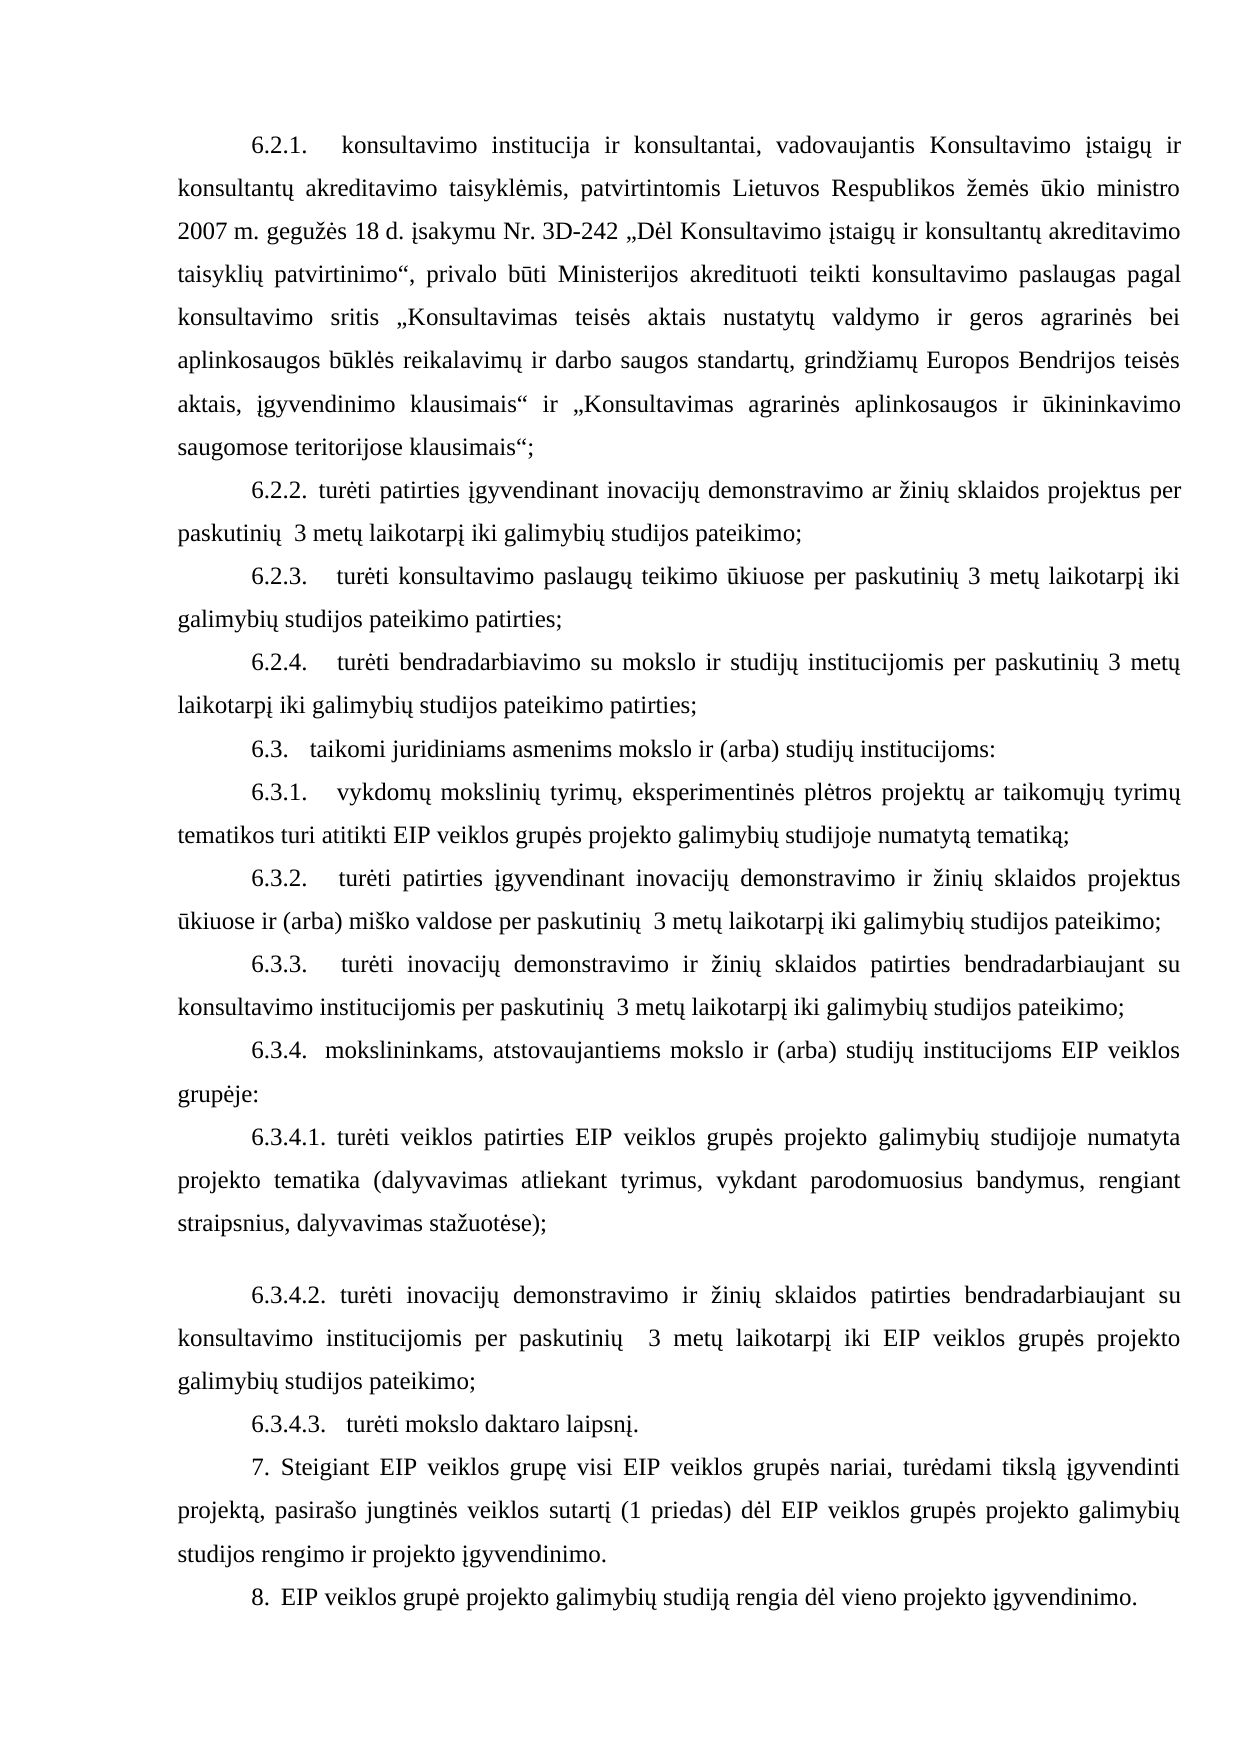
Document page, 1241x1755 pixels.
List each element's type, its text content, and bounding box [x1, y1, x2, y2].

text 6.2.2. turėti patirties įgyvendinant inovacijų demonstravimo ar žinių sklaidos projektus per paskutinių 3 metų laikotarpį iki galimybių studijos pateikimo; [177, 475, 1181, 547]
text 6.2.3. turėti konsultavimo paslaugų teikimo ūkiuose per paskutinių 3 metų laikotarpį iki galimybių studijos pateikimo patirties; [177, 561, 1181, 633]
text 6.3.4.1. turėti veiklos patirties EIP veiklos grupės projekto galimybių studijoje numatyta projekto tematika (dalyvavimas atliekant tyrimus, vykdant parodomuosius bandymus, rengiant straipsnius, dalyvavimas stažuotėse); [177, 1122, 1181, 1237]
text 6.3.4.3. turėti mokslo daktaro laipsnį. [251, 1409, 1181, 1438]
text 6.3.1. vykdomų mokslinių tyrimų, eksperimentinės plėtros projektų ar taikomųjų tyrimų tematikos turi atitikti EIP veiklos grupės projekto galimybių studijoje numatytą tematiką; [177, 777, 1181, 849]
text 6.3.2. turėti patirties įgyvendinant inovacijų demonstravimo ir žinių sklaidos projektus ūkiuose ir (arba) miško valdose per paskutinių 3 metų laikotarpį iki galimybių studijos pateikimo; [177, 863, 1181, 935]
text 6.2.1. konsultavimo institucija ir konsultantai, vadovaujantis Konsultavimo įstaigų ir konsultantų akreditavimo taisyklėmis, patvirtintomis Lietuvos Respublikos žemės ūkio ministro 2007 m. gegužės 18 d. įsakymu Nr. 3D-242 „Dėl Konsultavimo įstaigų ir konsultantų akreditavimo taisyklių patvirtinimo“, privalo būti Ministerijos akredituoti teikti konsultavimo paslaugas pagal konsultavimo sritis „Konsultavimas teisės aktais nustatytų valdymo ir geros agrarinės bei aplinkosaugos būklės reikalavimų ir darbo saugos standartų, grindžiamų Europos Bendrijos teisės aktais, įgyvendinimo klausimais“ ir „Konsultavimas agrarinės aplinkosaugos ir ūkininkavimo saugomose teritorijose klausimais“; [177, 130, 1181, 461]
text 6.3.3. turėti inovacijų demonstravimo ir žinių sklaidos patirties bendradarbiaujant su konsultavimo institucijomis per paskutinių 3 metų laikotarpį iki galimybių studijos pateikimo; [177, 949, 1181, 1021]
text 8. EIP veiklos grupė projekto galimybių studiją rengia dėl vieno projekto įgyvendinimo. [177, 1582, 1181, 1611]
text 6.3.4. mokslininkams, atstovaujantiems mokslo ir (arba) studijų institucijoms EIP veiklos grupėje: [177, 1036, 1181, 1107]
text 6.3. taikomi juridiniams asmenims mokslo ir (arba) studijų institucijoms: [251, 734, 1181, 762]
text 7. Steigiant EIP veiklos grupę visi EIP veiklos grupės nariai, turėdami tikslą įgyvendinti projektą, pasirašo jungtinės veiklos sutartį (1 priedas) dėl EIP veiklos grupės projekto galimybių studijos rengimo ir projekto įgyvendinimo. [177, 1452, 1181, 1567]
text 6.3.4.2. turėti inovacijų demonstravimo ir žinių sklaidos patirties bendradarbiaujant su konsultavimo institucijomis per paskutinių 3 metų laikotarpį iki EIP veiklos grupės projekto galimybių studijos pateikimo; [177, 1280, 1181, 1395]
text 6.2.4. turėti bendradarbiavimo su mokslo ir studijų institucijomis per paskutinių 3 metų laikotarpį iki galimybių studijos pateikimo patirties; [177, 647, 1181, 719]
